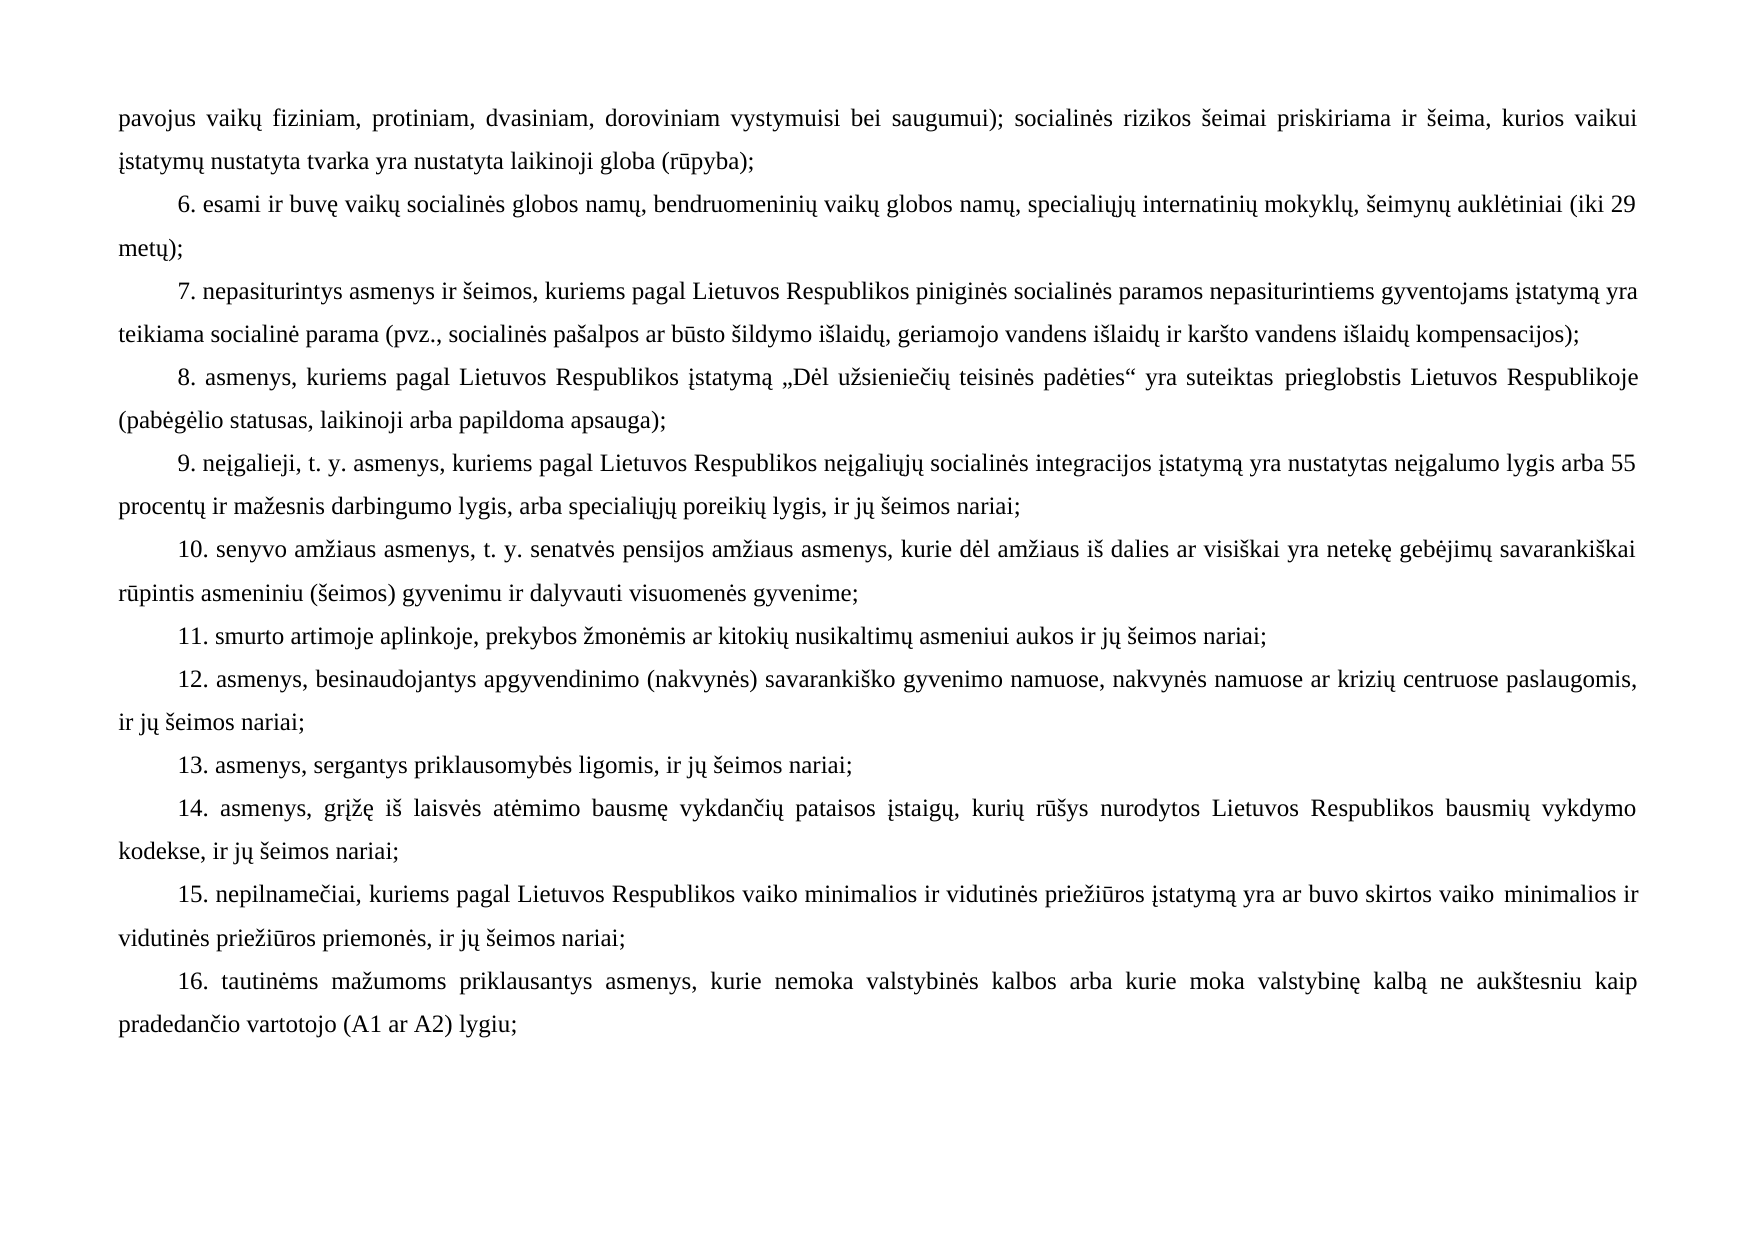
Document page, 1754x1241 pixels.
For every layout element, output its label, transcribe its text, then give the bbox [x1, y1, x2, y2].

text 14. asmenys, grįžę iš laisvės atėmimo bausmę vykdančių pataisos įstaigų, kurių rūšys nurodytos Lietuvos Respublikos bausmių vykdymo kodekse, ir jų šeimos nariai; [118, 793, 1639, 865]
text pavojus vaikų fiziniam, protiniam, dvasiniam, doroviniam vystymuisi bei saugumui); socialinės rizikos šeimai priskiriama ir šeima, kurios vaikui įstatymų nustatyta tvarka yra nustatyta laikinoji globa (rūpyba); [118, 103, 1639, 175]
text 12. asmenys, besinaudojantys apgyvendinimo (nakvynės) savarankiško gyvenimo namuose, nakvynės namuose ar krizių centruose paslaugomis, ir jų šeimos nariai; [118, 664, 1639, 736]
text 11. smurto artimoje aplinkoje, prekybos žmonėmis ar kitokių nusikaltimų asmeniui aukos ir jų šeimos nariai; [118, 621, 1639, 649]
text 9. neįgalieji, t. y. asmenys, kuriems pagal Lietuvos Respublikos neįgaliųjų socialinės integracijos įstatymą yra nustatytas neįgalumo lygis arba 55 procentų ir mažesnis darbingumo lygis, arba specialiųjų poreikių lygis, ir jų šeimos nariai; [118, 448, 1639, 520]
text 8. asmenys, kuriems pagal Lietuvos Respublikos įstatymą „Dėl užsieniečių teisinės padėties“ yra suteiktas prieglobstis Lietuvos Respublikoje (pabėgėlio statusas, laikinoji arba papildoma apsauga); [118, 362, 1639, 434]
text 16. tautinėms mažumoms priklausantys asmenys, kurie nemoka valstybinės kalbos arba kurie moka valstybinę kalbą ne aukštesniu kaip pradedančio vartotojo (A1 ar A2) lygiu; [118, 966, 1639, 1038]
text 15. nepilnamečiai, kuriems pagal Lietuvos Respublikos vaiko minimalios ir vidutinės priežiūros įstatymą yra ar buvo skirtos vaiko minimalios ir vidutinės priežiūros priemonės, ir jų šeimos nariai; [118, 879, 1639, 951]
text 13. asmenys, sergantys priklausomybės ligomis, ir jų šeimos nariai; [118, 750, 1639, 779]
text 6. esami ir buvę vaikų socialinės globos namų, bendruomeninių vaikų globos namų, specialiųjų internatinių mokyklų, šeimynų auklėtiniai (iki 29 metų); [118, 189, 1639, 261]
text 7. nepasiturintys asmenys ir šeimos, kuriems pagal Lietuvos Respublikos piniginės socialinės paramos nepasiturintiems gyventojams įstatymą yra teikiama socialinė parama (pvz., socialinės pašalpos ar būsto šildymo išlaidų, geriamojo vandens išlaidų ir karšto vandens išlaidų kompensacijos); [118, 276, 1639, 348]
text 10. senyvo amžiaus asmenys, t. y. senatvės pensijos amžiaus asmenys, kurie dėl amžiaus iš dalies ar visiškai yra netekę gebėjimų savarankiškai rūpintis asmeniniu (šeimos) gyvenimu ir dalyvauti visuomenės gyvenime; [118, 534, 1639, 606]
